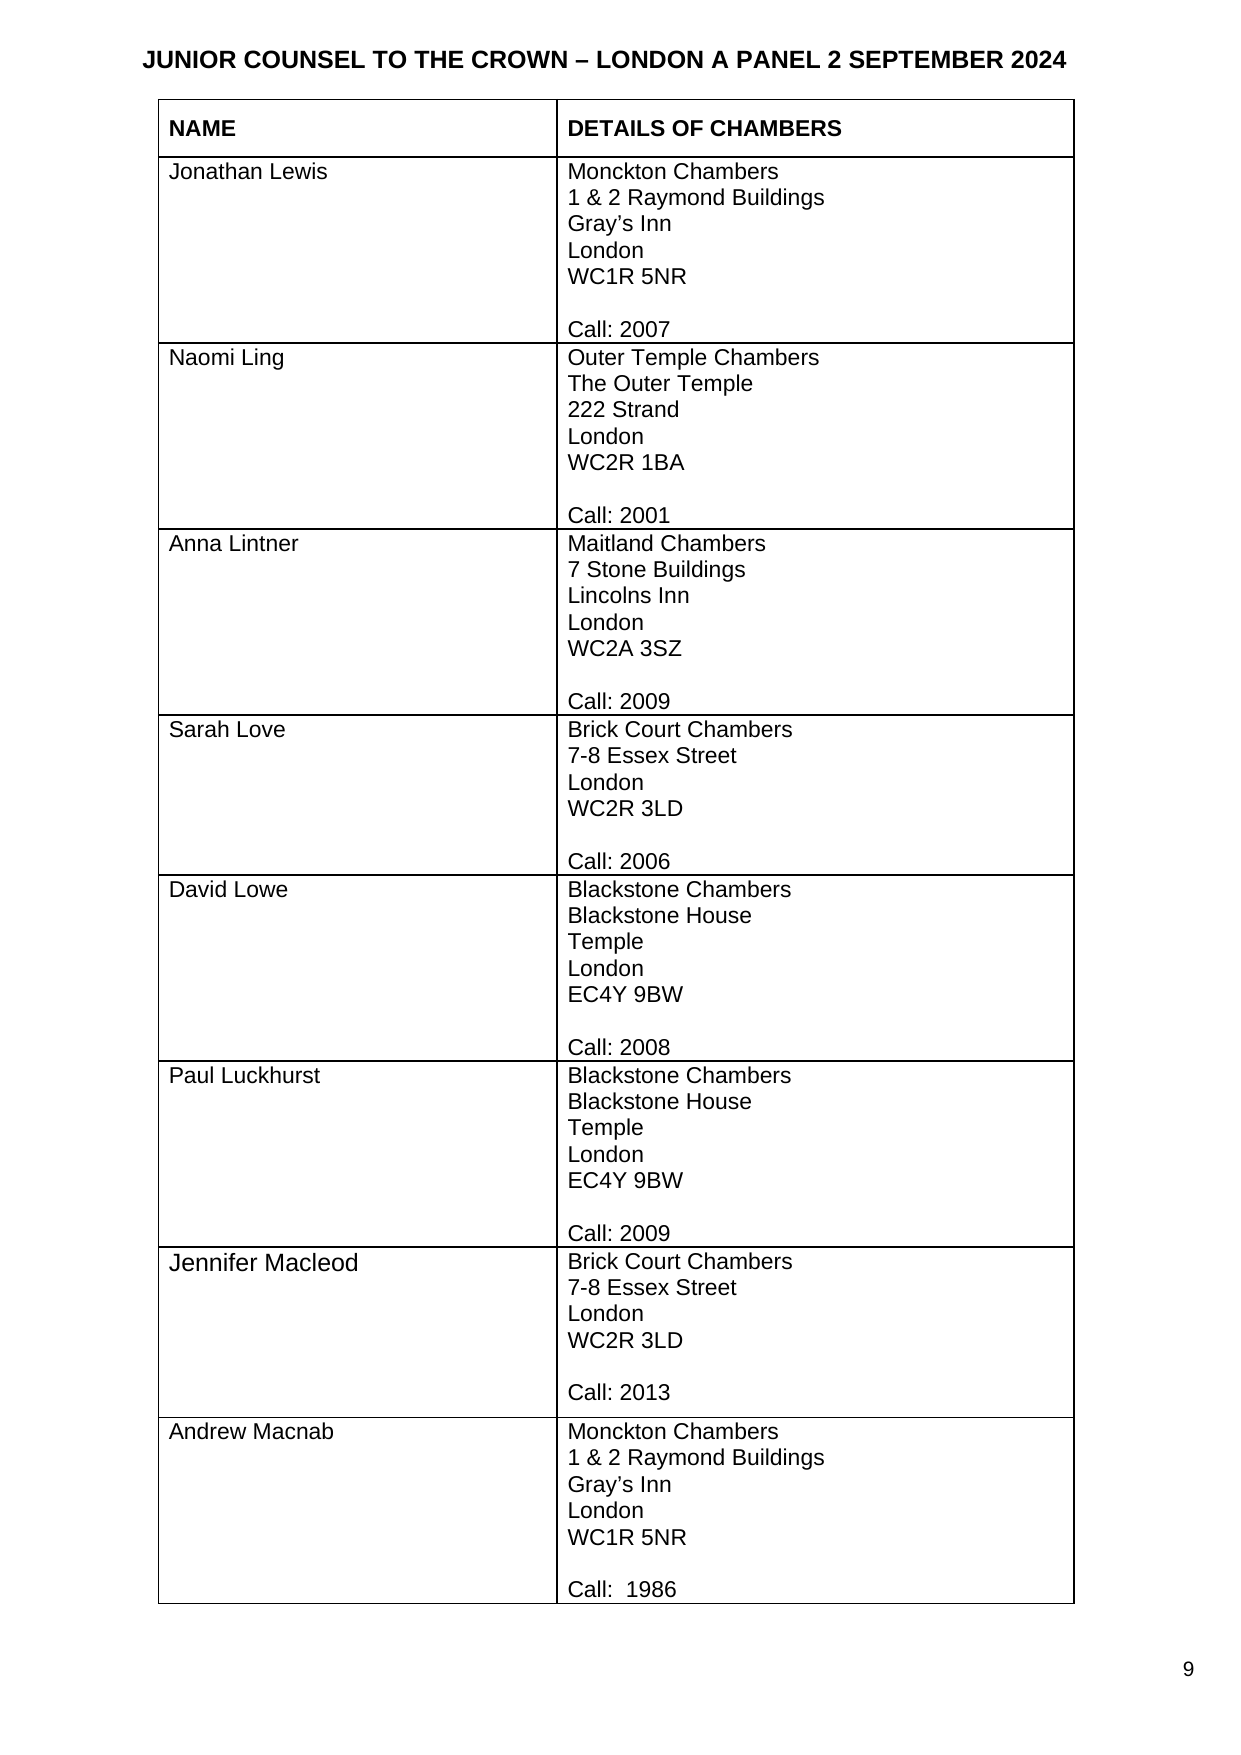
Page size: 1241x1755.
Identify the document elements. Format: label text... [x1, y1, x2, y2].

table_header DETAILS OF CHAMBERS [558, 100, 1073, 156]
table_cell David Lowe [159, 876, 556, 1060]
table_cell Andrew Macnab [159, 1418, 556, 1602]
table_cell Sarah Love [159, 716, 556, 874]
table_cell Maitland Chambers 7 Stone Buildings Lincolns Inn London WC2A 3SZ Call: 2009 [558, 530, 1073, 714]
table_cell Monckton Chambers 1 & 2 Raymond Buildings Gray’s Inn London WC1R 5NR Call: 2007 [558, 158, 1073, 342]
table_cell Naomi Ling [159, 344, 556, 528]
table_cell Paul Luckhurst [159, 1062, 556, 1246]
table_cell Outer Temple Chambers The Outer Temple 222 Strand London WC2R 1BA Call: 2001 [558, 344, 1073, 528]
table_cell Blackstone Chambers Blackstone House Temple London EC4Y 9BW Call: 2009 [558, 1062, 1073, 1246]
table_cell Brick Court Chambers 7-8 Essex Street London WC2R 3LD Call: 2006 [558, 716, 1073, 874]
table_cell Monckton Chambers 1 & 2 Raymond Buildings Gray’s Inn London WC1R 5NR Call: 1986 [558, 1418, 1073, 1602]
table_header NAME [159, 100, 556, 156]
table_cell Brick Court Chambers 7-8 Essex Street London WC2R 3LD Call: 2013 [558, 1248, 1073, 1416]
table_cell Blackstone Chambers Blackstone House Temple London EC4Y 9BW Call: 2008 [558, 876, 1073, 1060]
table_cell Anna Lintner [159, 530, 556, 714]
table_cell Jennifer Macleod [159, 1248, 556, 1416]
table_cell Jonathan Lewis [159, 158, 556, 342]
